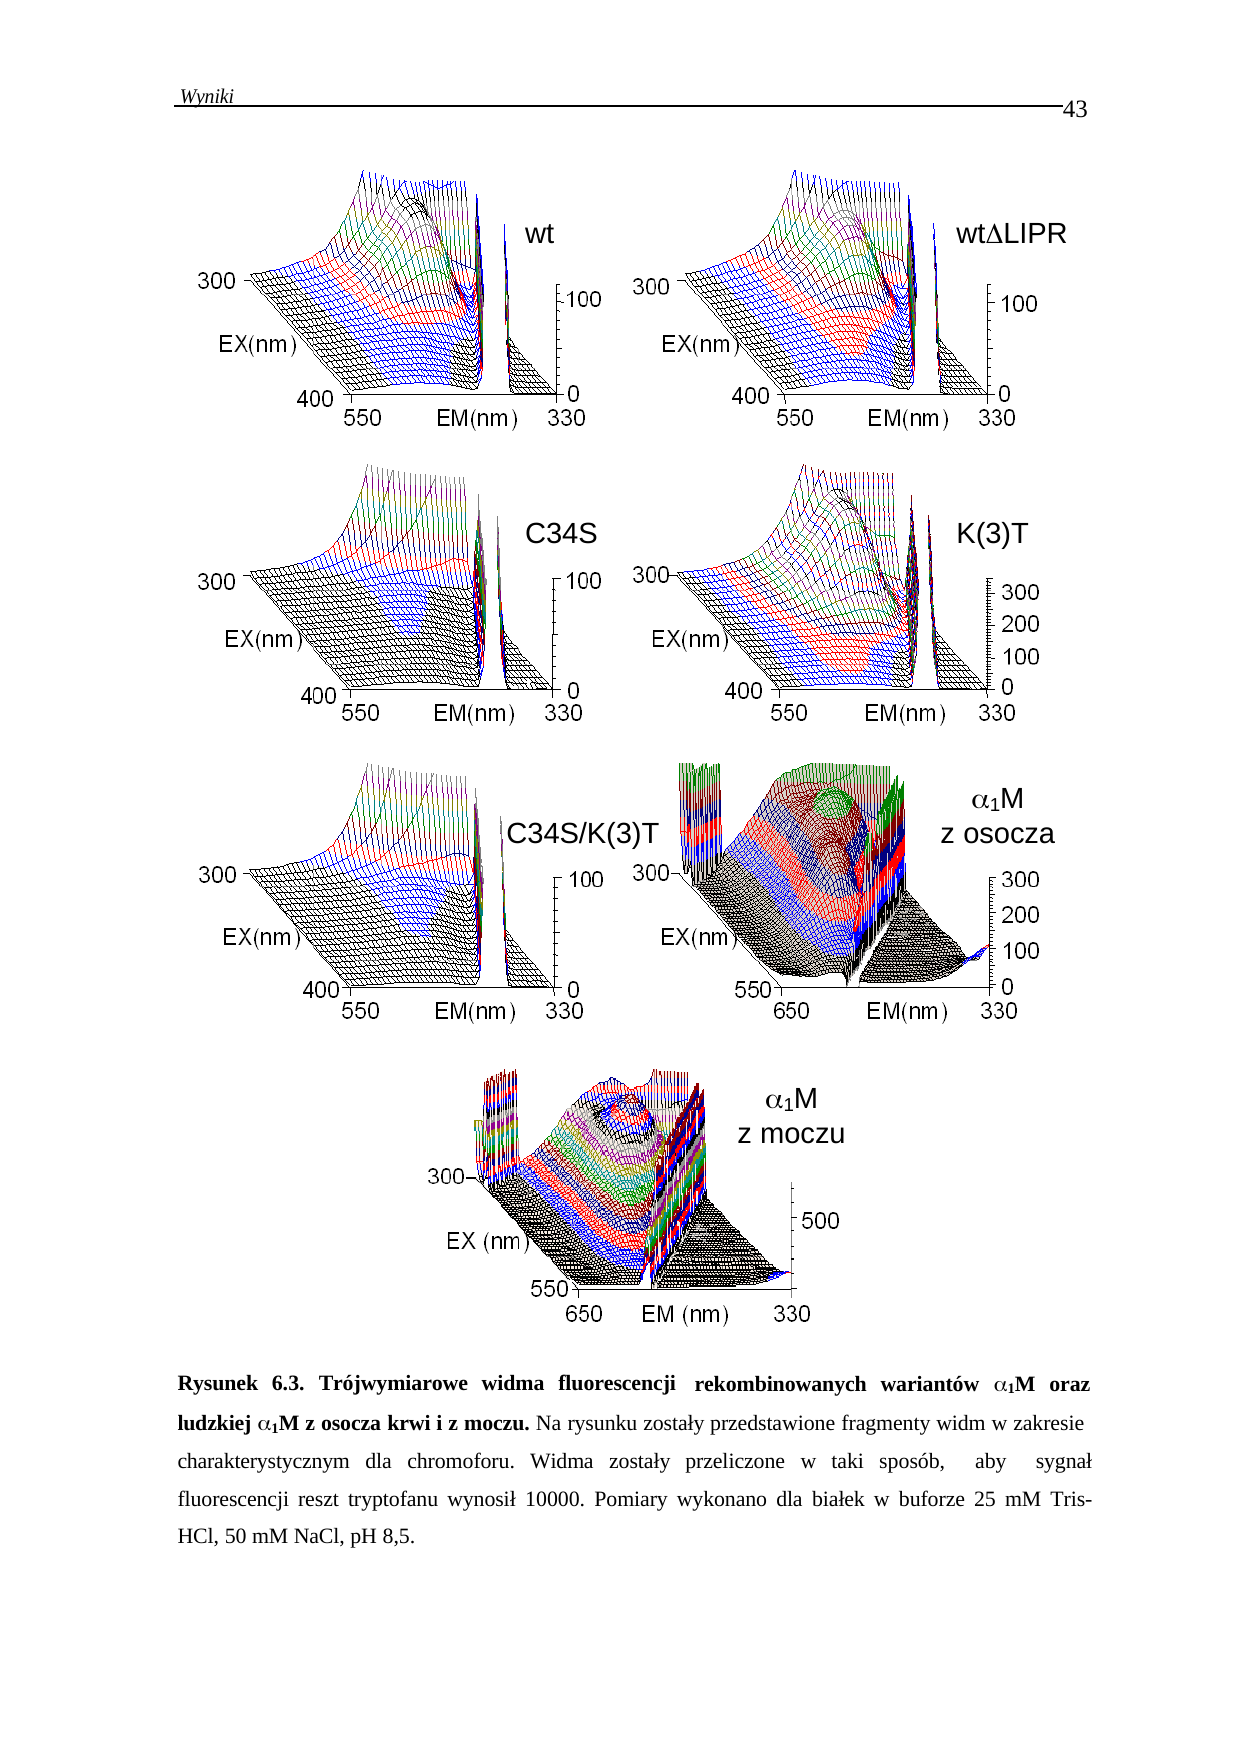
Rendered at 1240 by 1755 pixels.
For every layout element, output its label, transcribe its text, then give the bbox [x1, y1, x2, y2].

text rekombinowanych wariantów 1M oraz [694, 1371, 1095, 1396]
text Rysunek 6.3. Trójwymiarowe widma fluorescencji [177, 1371, 682, 1395]
text z osocza [938, 817, 1057, 850]
text C34S [525, 519, 600, 550]
text z moczu [735, 1117, 848, 1150]
text wtLIPR [956, 219, 1070, 250]
text C34S/K(3)T [506, 819, 663, 850]
text wt [525, 219, 556, 250]
text ludzkiej 1M z osocza krwi i z moczu. Na rysunku zostały przedstawione fragmenty widm w zakresie [177, 1410, 1095, 1436]
text Wyniki 43 [174, 74, 1094, 111]
text K(3)T [956, 519, 1031, 550]
text charakterystycznym dla chromoforu. Widma zostały przeliczone w taki sposób, aby sygnał fluorescencji reszt tryptofanu wynosił 10000. Pomiary wykonano dla białek w buforze 25 mM Tris- HCl, 50 mM NaCl, pH 8,5. [177, 1438, 1093, 1550]
text 1M [938, 782, 1057, 814]
text 1M [735, 1082, 848, 1114]
